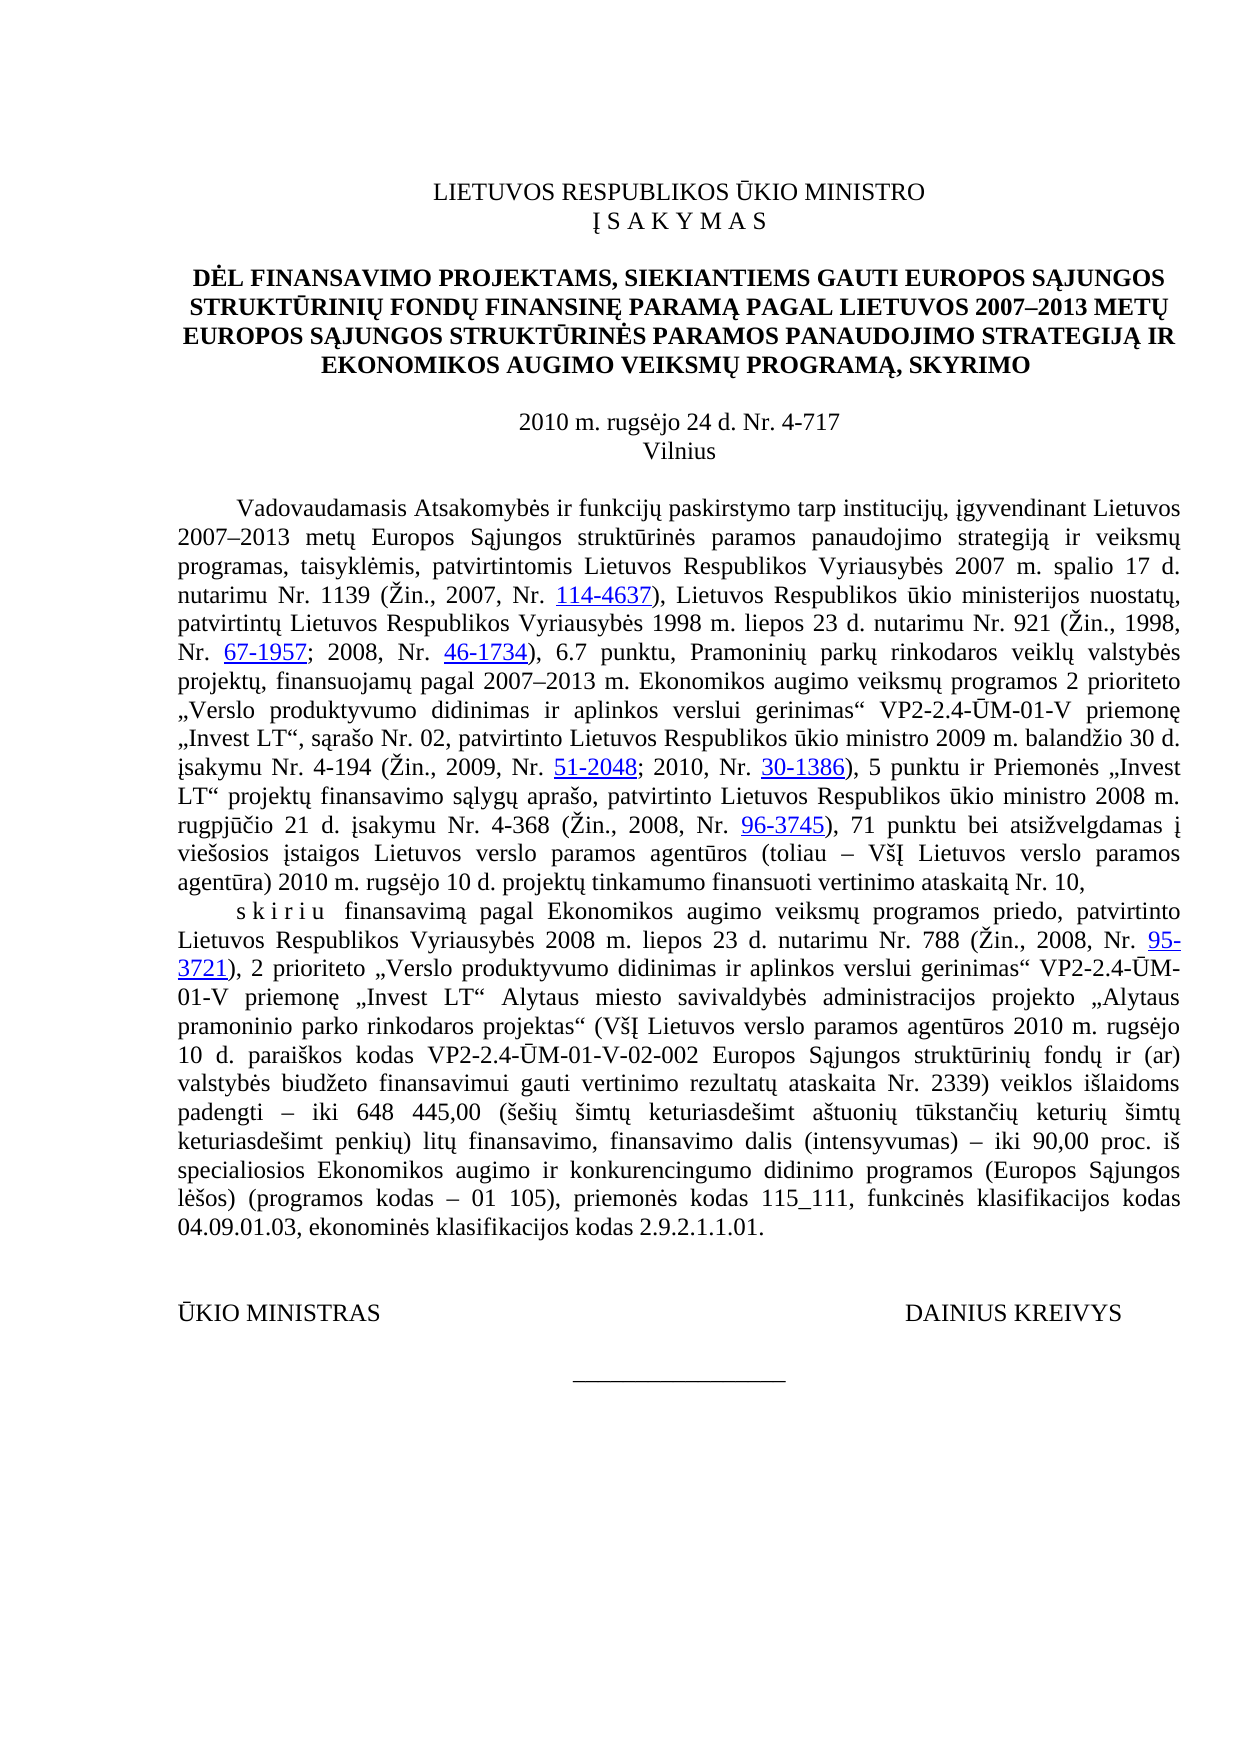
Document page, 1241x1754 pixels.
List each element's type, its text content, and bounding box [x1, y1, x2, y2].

text _________________ [177, 1356, 1181, 1385]
text Vilnius [177, 436, 1181, 465]
text Ūkio ministras Dainius Kreivys [177, 1298, 1181, 1327]
text ĮSAKYMAS [177, 206, 1181, 235]
text skiriu finansavimą pagal Ekonomikos augimo veiksmų programos priedo, patvirtinto Lietuvos Respublikos Vyriausybės 2008 m. liepos 23 d. nutarimu Nr. 788 (Žin., 2008, Nr. 95-3721), 2 prioriteto „Verslo produktyvumo didinimas ir aplinkos verslui gerinimas“ VP2-2.4-ŪM-01-V priemonę „Invest LT“ Alytaus miesto savivaldybės administracijos projekto „Alytaus pramoninio parko rinkodaros projektas“ (VšĮ Lietuvos verslo paramos agentūros 2010 m. rugsėjo 10 d. paraiškos kodas VP2-2.4-ŪM-01-V-02-002 Europos Sąjungos struktūrinių fondų ir (ar) valstybės biudžeto finansavimui gauti vertinimo rezultatų ataskaita Nr. 2339) veiklos išlaidoms padengti – iki 648 445,00 (šešių šimtų keturiasdešimt aštuonių tūkstančių keturių šimtų keturiasdešimt penkių) litų finansavimo, finansavimo dalis (intensyvumas) – iki 90,00 proc. iš specialiosios Ekonomikos augimo ir konkurencingumo didinimo programos (Europos Sąjungos lėšos) (programos kodas – 01 105), priemonės kodas 115_111, funkcinės klasifikacijos kodas 04.09.01.03, ekonominės klasifikacijos kodas 2.9.2.1.1.01. [177, 896, 1181, 1241]
text LIETUVOS RESPUBLIKOS ŪKIO MINISTRO [177, 177, 1181, 206]
text 2010 m. rugsėjo 24 d. Nr. 4-717 [177, 407, 1181, 436]
text DĖL FINANSAVIMO PROJEKTAMS, SIEKIANTIEMS GAUTI EUROPOS SĄJUNGOS STRUKTŪRINIŲ FONDŲ FINANSINĘ PARAMĄ PAGAL LIETUVOS 2007–2013 METŲ EUROPOS SĄJUNGOS STRUKTŪRINĖS PARAMOS PANAUDOJIMO STRATEGIJĄ IR EKONOMIKOS AUGIMO VEIKSMŲ PROGRAMĄ, SKYRIMO [177, 263, 1181, 378]
text Vadovaudamasis Atsakomybės ir funkcijų paskirstymo tarp institucijų, įgyvendinant Lietuvos 2007–2013 metų Europos Sąjungos struktūrinės paramos panaudojimo strategiją ir veiksmų programas, taisyklėmis, patvirtintomis Lietuvos Respublikos Vyriausybės 2007 m. spalio 17 d. nutarimu Nr. 1139 (Žin., 2007, Nr. 114-4637), Lietuvos Respublikos ūkio ministerijos nuostatų, patvirtintų Lietuvos Respublikos Vyriausybės 1998 m. liepos 23 d. nutarimu Nr. 921 (Žin., 1998, Nr. 67-1957; 2008, Nr. 46-1734), 6.7 punktu, Pramoninių parkų rinkodaros veiklų valstybės projektų, finansuojamų pagal 2007–2013 m. Ekonomikos augimo veiksmų programos 2 prioriteto „Verslo produktyvumo didinimas ir aplinkos verslui gerinimas“ VP2-2.4-ŪM-01-V priemonę „Invest LT“, sąrašo Nr. 02, patvirtinto Lietuvos Respublikos ūkio ministro 2009 m. balandžio 30 d. įsakymu Nr. 4-194 (Žin., 2009, Nr. 51-2048; 2010, Nr. 30-1386), 5 punktu ir Priemonės „Invest LT“ projektų finansavimo sąlygų aprašo, patvirtinto Lietuvos Respublikos ūkio ministro 2008 m. rugpjūčio 21 d. įsakymu Nr. 4-368 (Žin., 2008, Nr. 96-3745), 71 punktu bei atsižvelgdamas į viešosios įstaigos Lietuvos verslo paramos agentūros (toliau – VšĮ Lietuvos verslo paramos agentūra) 2010 m. rugsėjo 10 d. projektų tinkamumo finansuoti vertinimo ataskaitą Nr. 10, [177, 493, 1181, 896]
